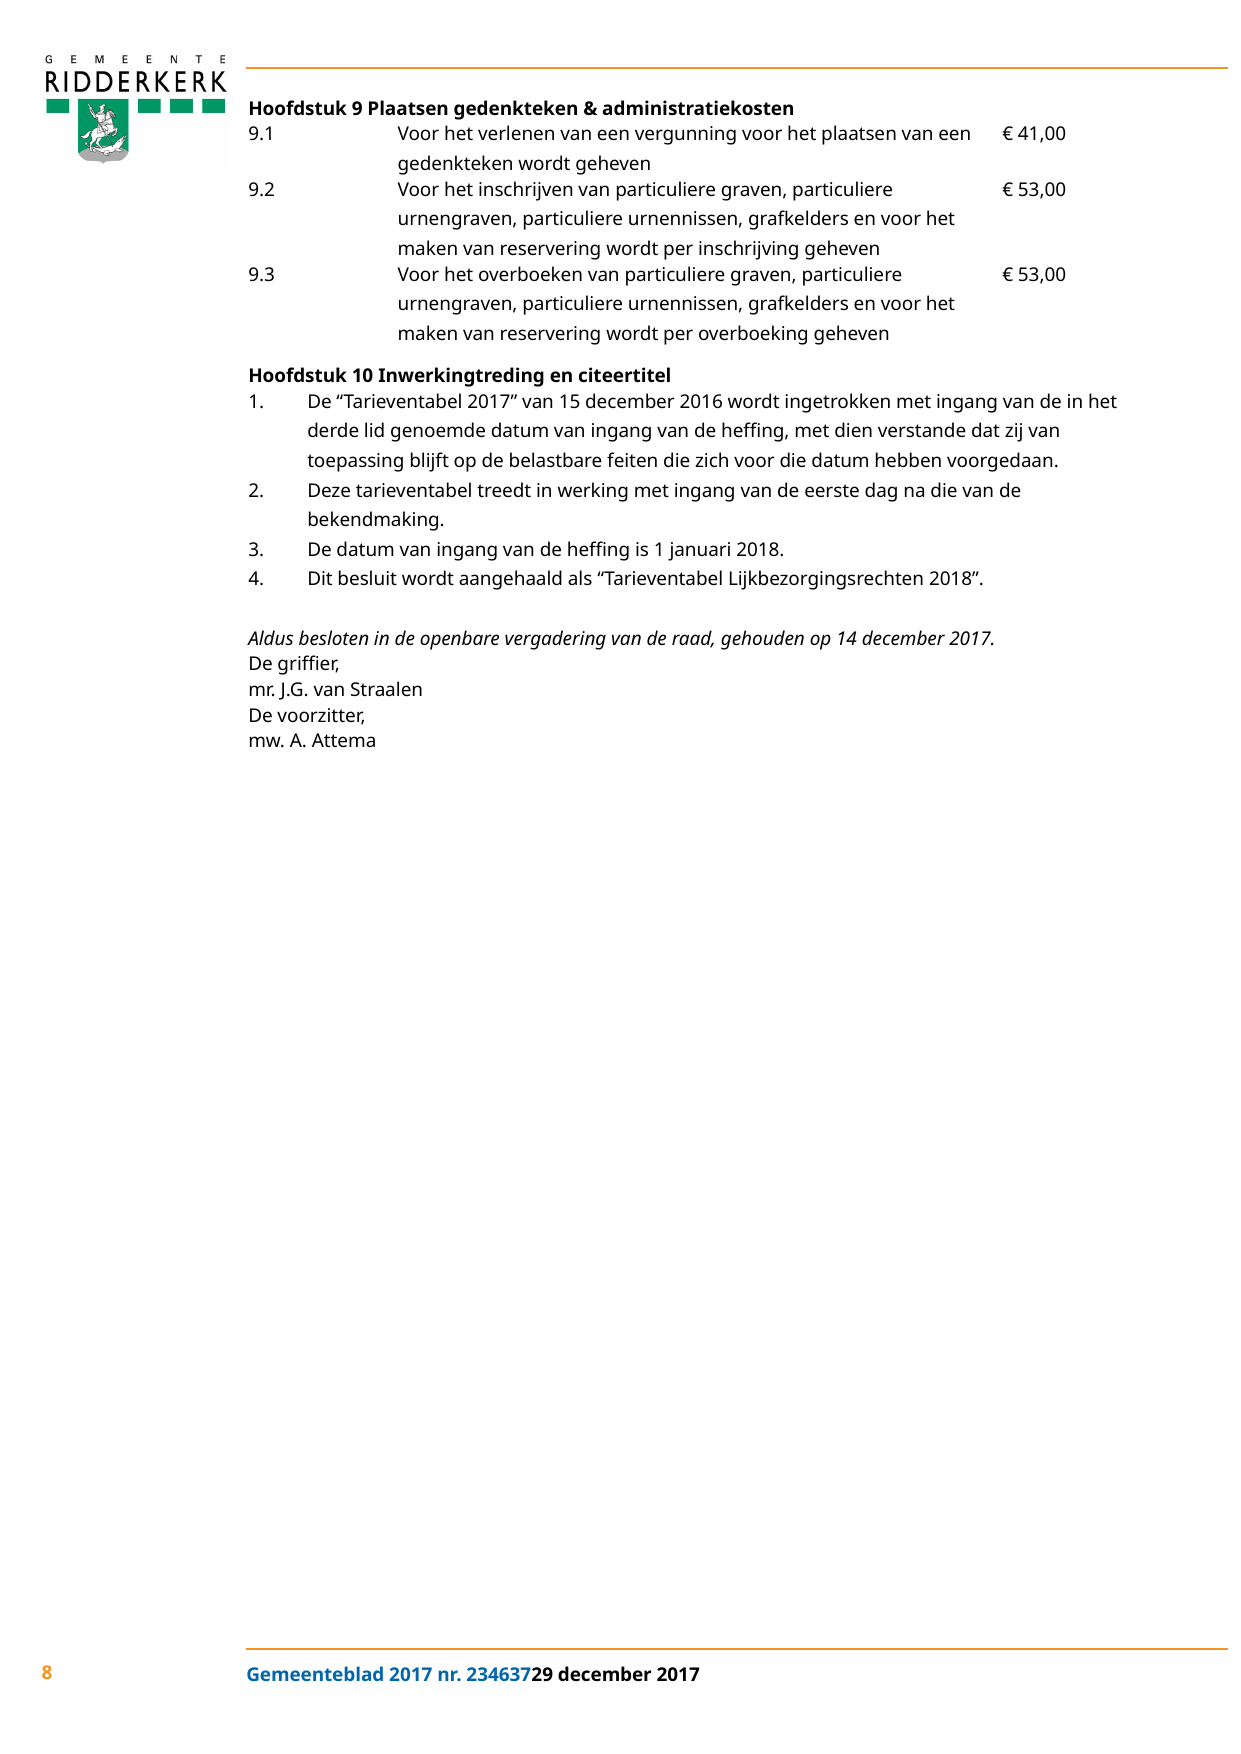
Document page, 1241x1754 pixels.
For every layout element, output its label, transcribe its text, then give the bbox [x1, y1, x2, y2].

table_cell € 41,00 [1002, 121, 1152, 176]
table_cell 9.2 [248, 176, 397, 261]
table_cell € 53,00 [1002, 176, 1152, 261]
list Deze tarieventabel treedt in werking met ingang van de eerste dag na die van de bekendmaking. [248, 477, 1152, 532]
picture [41, 47, 231, 172]
table_cell 9.1 [248, 121, 397, 176]
list De datum van ingang van de heffing is 1 januari 2018. [248, 536, 1152, 562]
table_cell 9.3 [248, 261, 397, 346]
table_cell Voor het inschrijven van particuliere graven, particuliere urnengraven, particuliere urnennissen, grafkelders en voor het maken van reservering wordt per inschrijving geheven [398, 176, 1002, 261]
table_cell Voor het verlenen van een vergunning voor het plaatsen van een gedenkteken wordt geheven [398, 121, 1002, 176]
text Hoofdstuk 10 Inwerkingtreding en citeertitel [248, 362, 1152, 388]
text mr. J.G. van Straalen [248, 676, 1152, 702]
table_cell € 53,00 [1002, 261, 1152, 346]
table_cell Voor het overboeken van particuliere graven, particuliere urnengraven, particuliere urnennissen, grafkelders en voor het maken van reservering wordt per overboeking geheven [398, 261, 1002, 346]
text Aldus besloten in de openbare vergadering van de raad, gehouden op 14 december 2017. [248, 625, 1152, 651]
list De “Tarieventabel 2017” van 15 december 2016 wordt ingetrokken met ingang van de in het derde lid genoemde datum van ingang van de heffing, met dien verstande dat zij van toepassing blijft op de belastbare feiten die zich voor die datum hebben voorgedaan. [248, 388, 1152, 473]
text De griffier, [248, 651, 1152, 676]
table_cell Hoofdstuk 9 Plaatsen gedenkteken & administratiekosten [248, 95, 1002, 121]
text mw. A. Attema [248, 728, 1152, 753]
list Dit besluit wordt aangehaald als “Tarieventabel Lijkbezorgingsrechten 2018”. [248, 566, 1152, 591]
text De voorzitter, [248, 702, 1152, 728]
